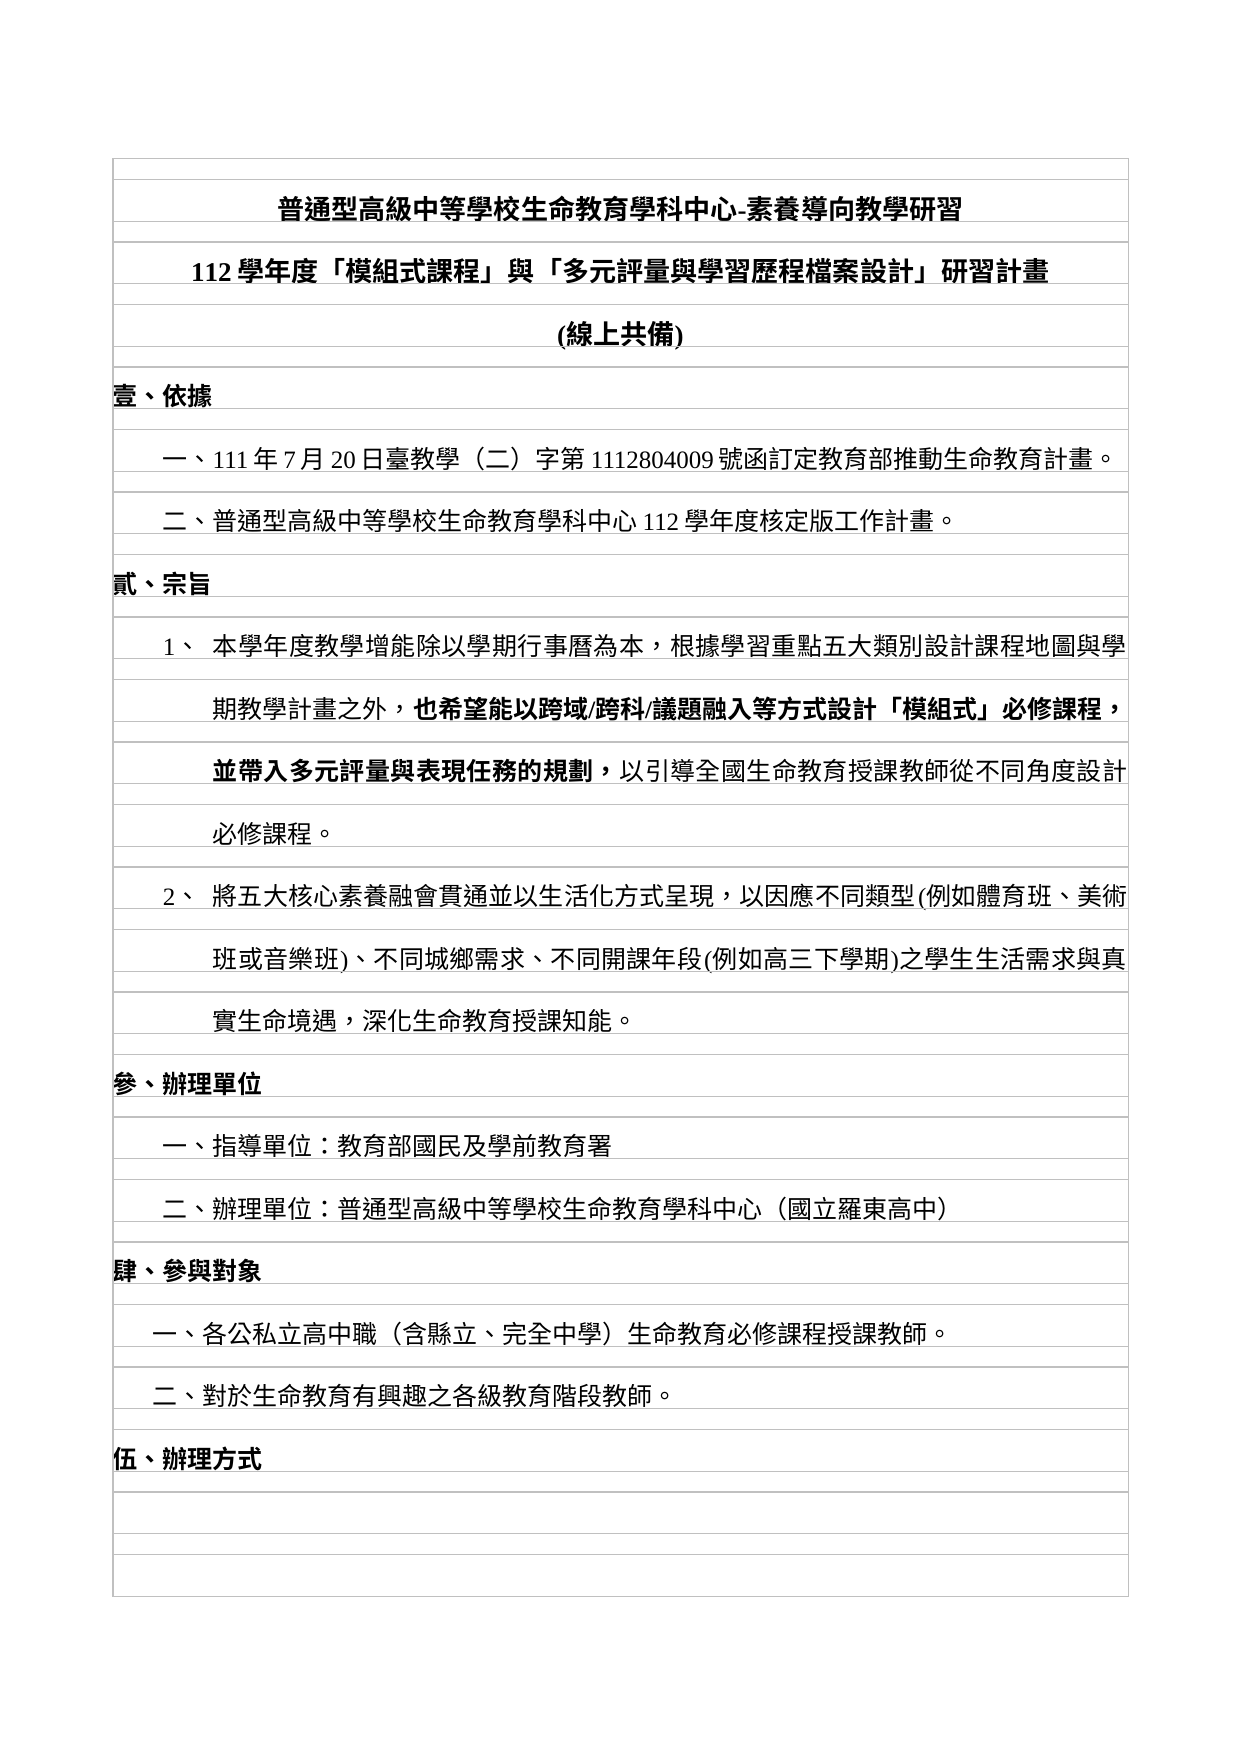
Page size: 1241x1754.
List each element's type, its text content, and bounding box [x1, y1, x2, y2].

text [114, 1416, 1128, 1429]
text [127, 1353, 1128, 1366]
text [114, 1166, 1128, 1179]
list [163, 972, 1128, 991]
list [163, 1034, 1128, 1041]
text [127, 1291, 1128, 1304]
text [114, 1228, 1128, 1241]
text [114, 291, 1128, 304]
list 期教學計畫之外，也希望能以跨域/跨科/議題融入等方式設計「模組式」必修課程， [163, 680, 1128, 721]
list 班或音樂班)、不同城鄉需求、不同開課年段(例如高三下學期)之學生生活需求與真 [163, 930, 1128, 971]
text 二、對於生命教育有興趣之各級教育階段教師。 [127, 1368, 1128, 1408]
text [127, 1347, 1128, 1353]
text [114, 1041, 1128, 1054]
list [163, 847, 1128, 853]
text [114, 541, 1128, 554]
list 本學年度教學增能除以學期行事曆為本，根據學習重點五大類別設計課程地圖與學 [163, 618, 1128, 658]
text 一、各公私立高中職（含縣立、完全中學）生命教育必修課程授課教師。 [127, 1305, 1128, 1346]
text [114, 166, 1128, 179]
text 參、辦理單位 [114, 1055, 1128, 1096]
list [163, 909, 1128, 929]
text 貳、宗旨 [114, 555, 1128, 596]
list 將五大核心素養融會貫通並以生活化方式呈現，以因應不同類型(例如體育班、美術 [163, 868, 1128, 908]
text [127, 1409, 1128, 1416]
list 並帶入多元評量與表現任務的規劃，以引導全國生命教育授課教師從不同角度設計 [163, 743, 1128, 783]
text [114, 597, 1128, 603]
text [162, 534, 1128, 541]
text 伍、辦理方式 [114, 1430, 1128, 1471]
text [114, 347, 1128, 353]
text 112學年度「模組式課程」與「多元評量與學習歷程檔案設計」研習計畫 [114, 243, 1128, 283]
text 普通型高級中等學校生命教育學科中心-素養導向教學研習 [114, 180, 1128, 221]
text [114, 409, 1128, 416]
text 二、普通型高級中等學校生命教育學科中心112學年度核定版工作計畫。 [162, 493, 1128, 533]
list [163, 722, 1128, 741]
text [114, 1097, 1128, 1103]
text [114, 1284, 1128, 1291]
text [114, 1159, 1128, 1166]
list [163, 659, 1128, 679]
text [162, 478, 1128, 491]
text 一、111年7月20日臺教學（二）字第1112804009號函訂定教育部推動生命教育計畫。 [162, 430, 1128, 471]
text [114, 222, 1128, 228]
list 實生命境遇，深化生命教育授課知能。 [163, 993, 1128, 1033]
list 必修課程。 [163, 805, 1128, 846]
text [114, 1222, 1128, 1228]
text [162, 472, 1128, 478]
text 壹、依據 [114, 368, 1128, 408]
text [114, 353, 1128, 366]
list [163, 784, 1128, 804]
text 一、指導單位：教育部國民及學前教育署 [114, 1118, 1128, 1158]
text [114, 284, 1128, 291]
text [114, 1472, 1128, 1478]
text 二、辦理單位：普通型高級中等學校生命教育學科中心（國立羅東高中） [114, 1180, 1128, 1221]
text (線上共備) [114, 305, 1128, 346]
text [114, 228, 1128, 241]
text [114, 1103, 1128, 1116]
text [162, 416, 1128, 429]
list [163, 853, 1128, 866]
list [163, 603, 1128, 616]
text 肆、參與對象 [114, 1243, 1128, 1283]
